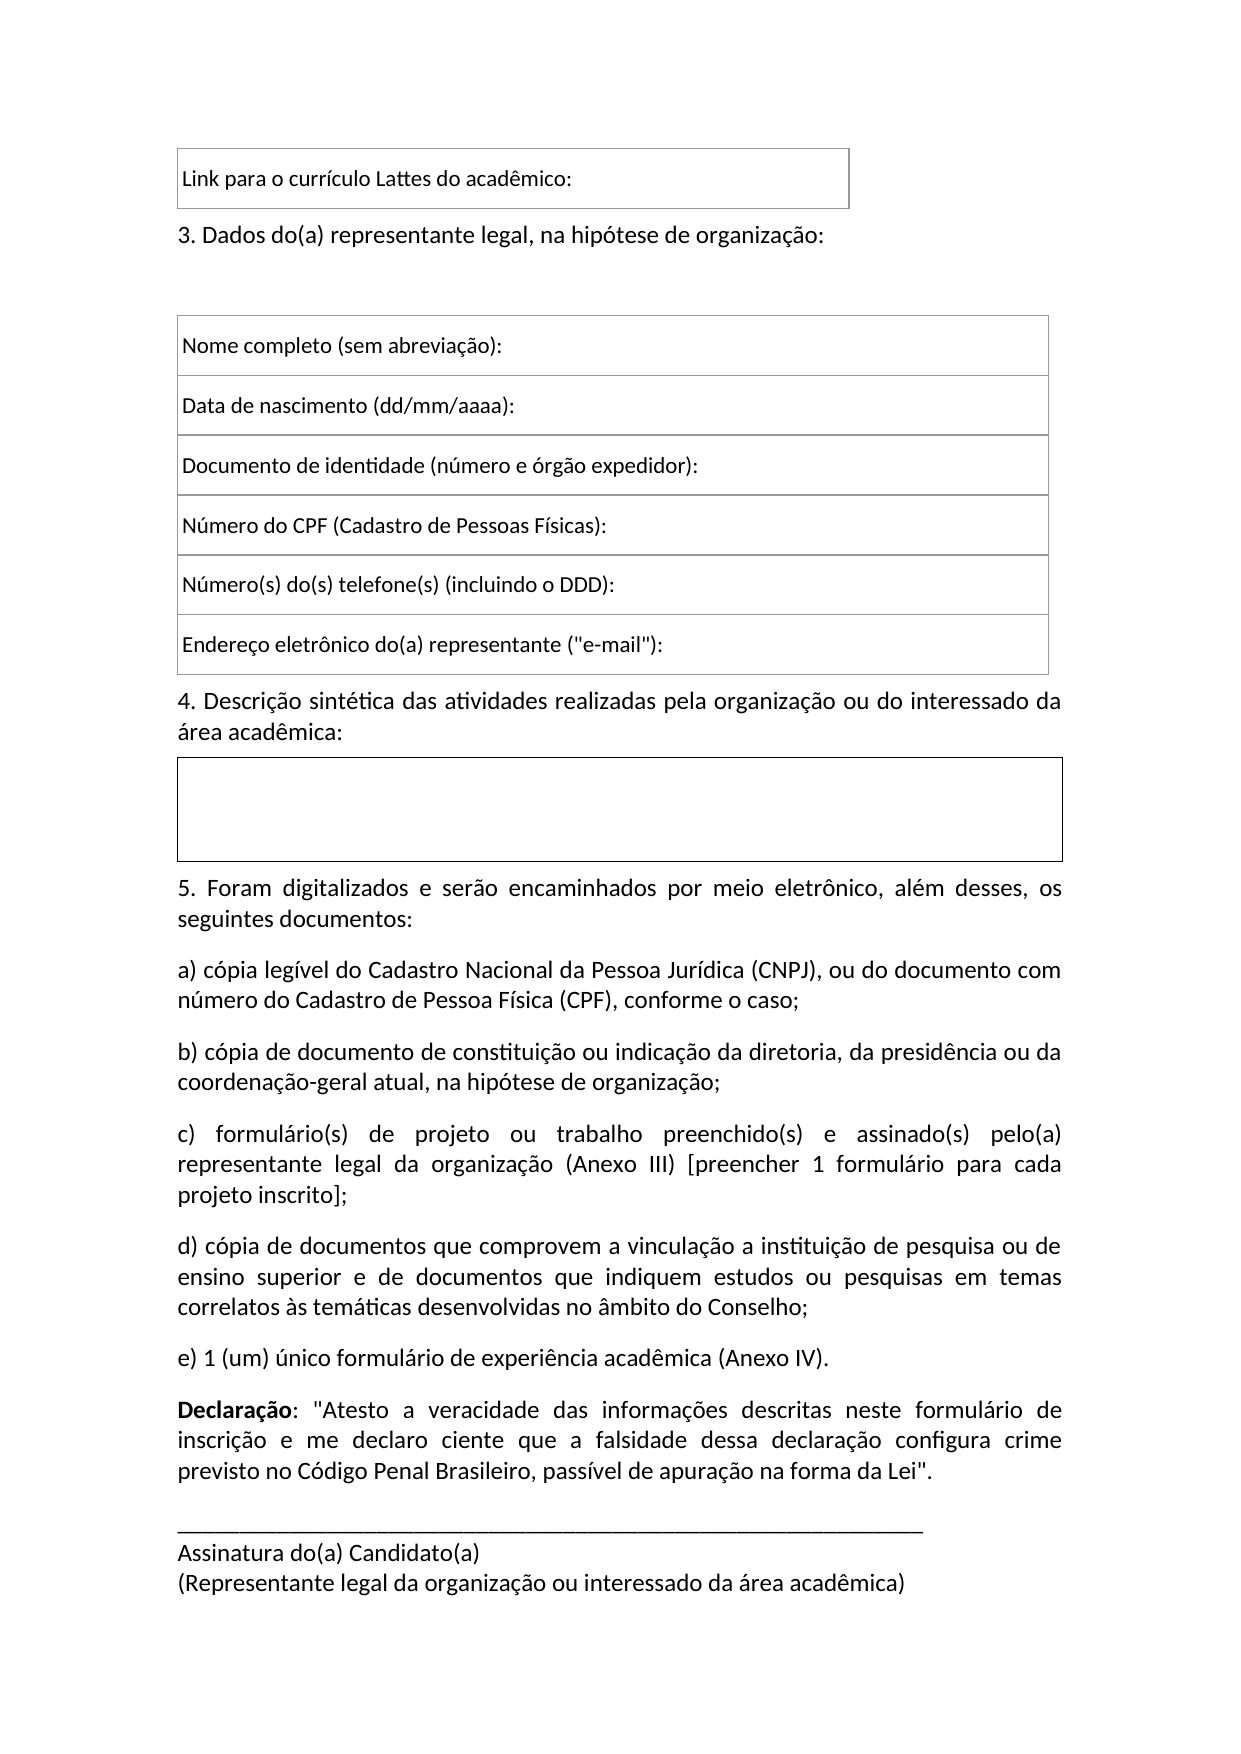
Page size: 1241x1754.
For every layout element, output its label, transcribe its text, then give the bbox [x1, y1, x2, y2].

text (Representante legal da organização ou interessado da área acadêmica) [177, 1567, 1063, 1598]
text Assinatura do(a) Candidato(a) [177, 1537, 1063, 1567]
table_cell Nome completo (sem abreviação): [178, 316, 1048, 374]
text a) cópia legível do Cadastro Nacional da Pessoa Jurídica (CNPJ), ou do documento com número do Cadastro de Pessoa Física (CPF), conforme o caso; [177, 954, 1063, 1015]
text c) formulário(s) de projeto ou trabalho preenchido(s) e assinado(s) pelo(a) representante legal da organização (Anexo III) [preencher 1 formulário para cada projeto inscrito]; [177, 1118, 1063, 1209]
table_cell Link para o currículo Lattes do acadêmico: [178, 149, 848, 207]
table_cell Documento de identidade (número e órgão expedidor): [178, 436, 1048, 494]
text ____________________________________________________________ [177, 1506, 1063, 1537]
text 5. Foram digitalizados e serão encaminhados por meio eletrônico, além desses, os seguintes documentos: [177, 872, 1063, 933]
text 3. Dados do(a) representante legal, na hipótese de organização: [177, 219, 1063, 250]
table_cell Número do CPF (Cadastro de Pessoas Físicas): [178, 496, 1048, 554]
table_header [178, 758, 1062, 861]
table_header [177, 260, 1048, 315]
text 4. Descrição sintética das atividades realizadas pela organização ou do interessado da área acadêmica: [177, 686, 1063, 747]
text Declaração: "Atesto a veracidade das informações descritas neste formulário de inscrição e me declaro ciente que a falsidade dessa declaração configura crime previsto no Código Penal Brasileiro, passível de apuração na forma da Lei". [177, 1394, 1063, 1486]
table_cell Data de nascimento (dd/mm/aaaa): [178, 376, 1048, 434]
text d) cópia de documentos que comprovem a vinculação a instituição de pesquisa ou de ensino superior e de documentos que indiquem estudos ou pesquisas em temas correlatos às temáticas desenvolvidas no âmbito do Conselho; [177, 1230, 1063, 1322]
text e) 1 (um) único formulário de experiência acadêmica (Anexo IV). [177, 1343, 1063, 1373]
text b) cópia de documento de constituição ou indicação da diretoria, da presidência ou da coordenação-geral atual, na hipótese de organização; [177, 1036, 1063, 1097]
table_cell Endereço eletrônico do(a) representante ("e-mail"): [178, 615, 1048, 673]
table_cell Número(s) do(s) telefone(s) (incluindo o DDD): [178, 556, 1048, 614]
